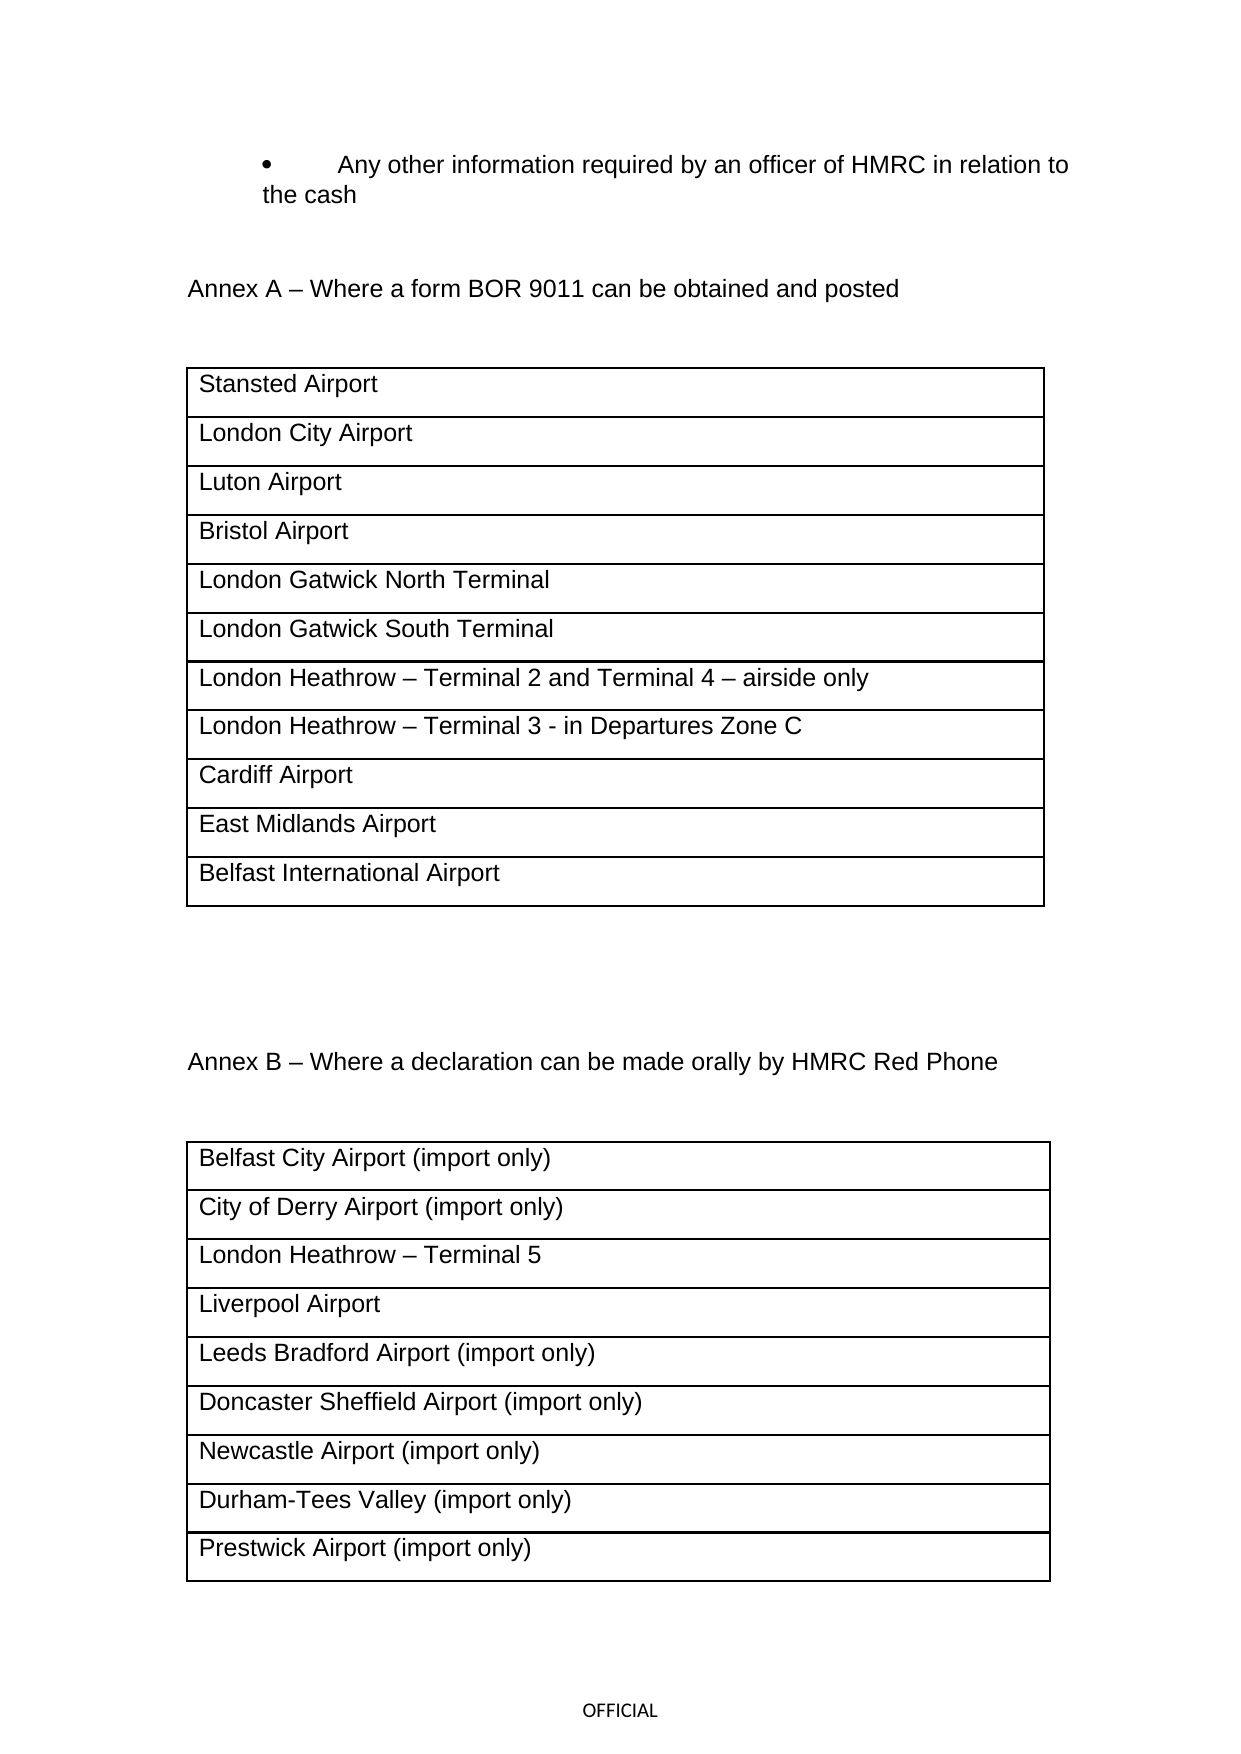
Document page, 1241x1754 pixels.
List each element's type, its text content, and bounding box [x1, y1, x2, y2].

text Annex A – Where a form BOR 9011 can be obtained and posted [187, 274, 1090, 302]
table_cell London Heathrow – Terminal 2 and Terminal 4 – airside only [188, 663, 1043, 709]
list Any other information required by an officer of HMRC in relation to the cash [262, 150, 1090, 209]
table_cell London Heathrow – Terminal 3 - in Departures Zone C [188, 711, 1043, 758]
table_header Belfast City Airport (import only) [188, 1143, 1049, 1189]
table_cell East Midlands Airport [188, 809, 1043, 856]
text Annex B – Where a declaration can be made orally by HMRC Red Phone [187, 1047, 1090, 1076]
table_header Stansted Airport [188, 369, 1043, 416]
table_cell Belfast International Airport [188, 858, 1043, 904]
table_cell London Gatwick North Terminal [188, 565, 1043, 612]
table_cell Durham-Tees Valley (import only) [188, 1485, 1049, 1531]
table_cell Liverpool Airport [188, 1289, 1049, 1336]
table_cell Bristol Airport [188, 516, 1043, 563]
table_cell London Heathrow – Terminal 5 [188, 1240, 1049, 1287]
table_cell Newcastle Airport (import only) [188, 1436, 1049, 1482]
table_cell Doncaster Sheffield Airport (import only) [188, 1387, 1049, 1434]
table_cell Luton Airport [188, 467, 1043, 514]
table_cell Cardiff Airport [188, 760, 1043, 807]
table_cell London City Airport [188, 418, 1043, 465]
table_cell Leeds Bradford Airport (import only) [188, 1338, 1049, 1385]
table_cell London Gatwick South Terminal [188, 614, 1043, 660]
table_cell Prestwick Airport (import only) [188, 1534, 1049, 1580]
table_cell City of Derry Airport (import only) [188, 1191, 1049, 1238]
